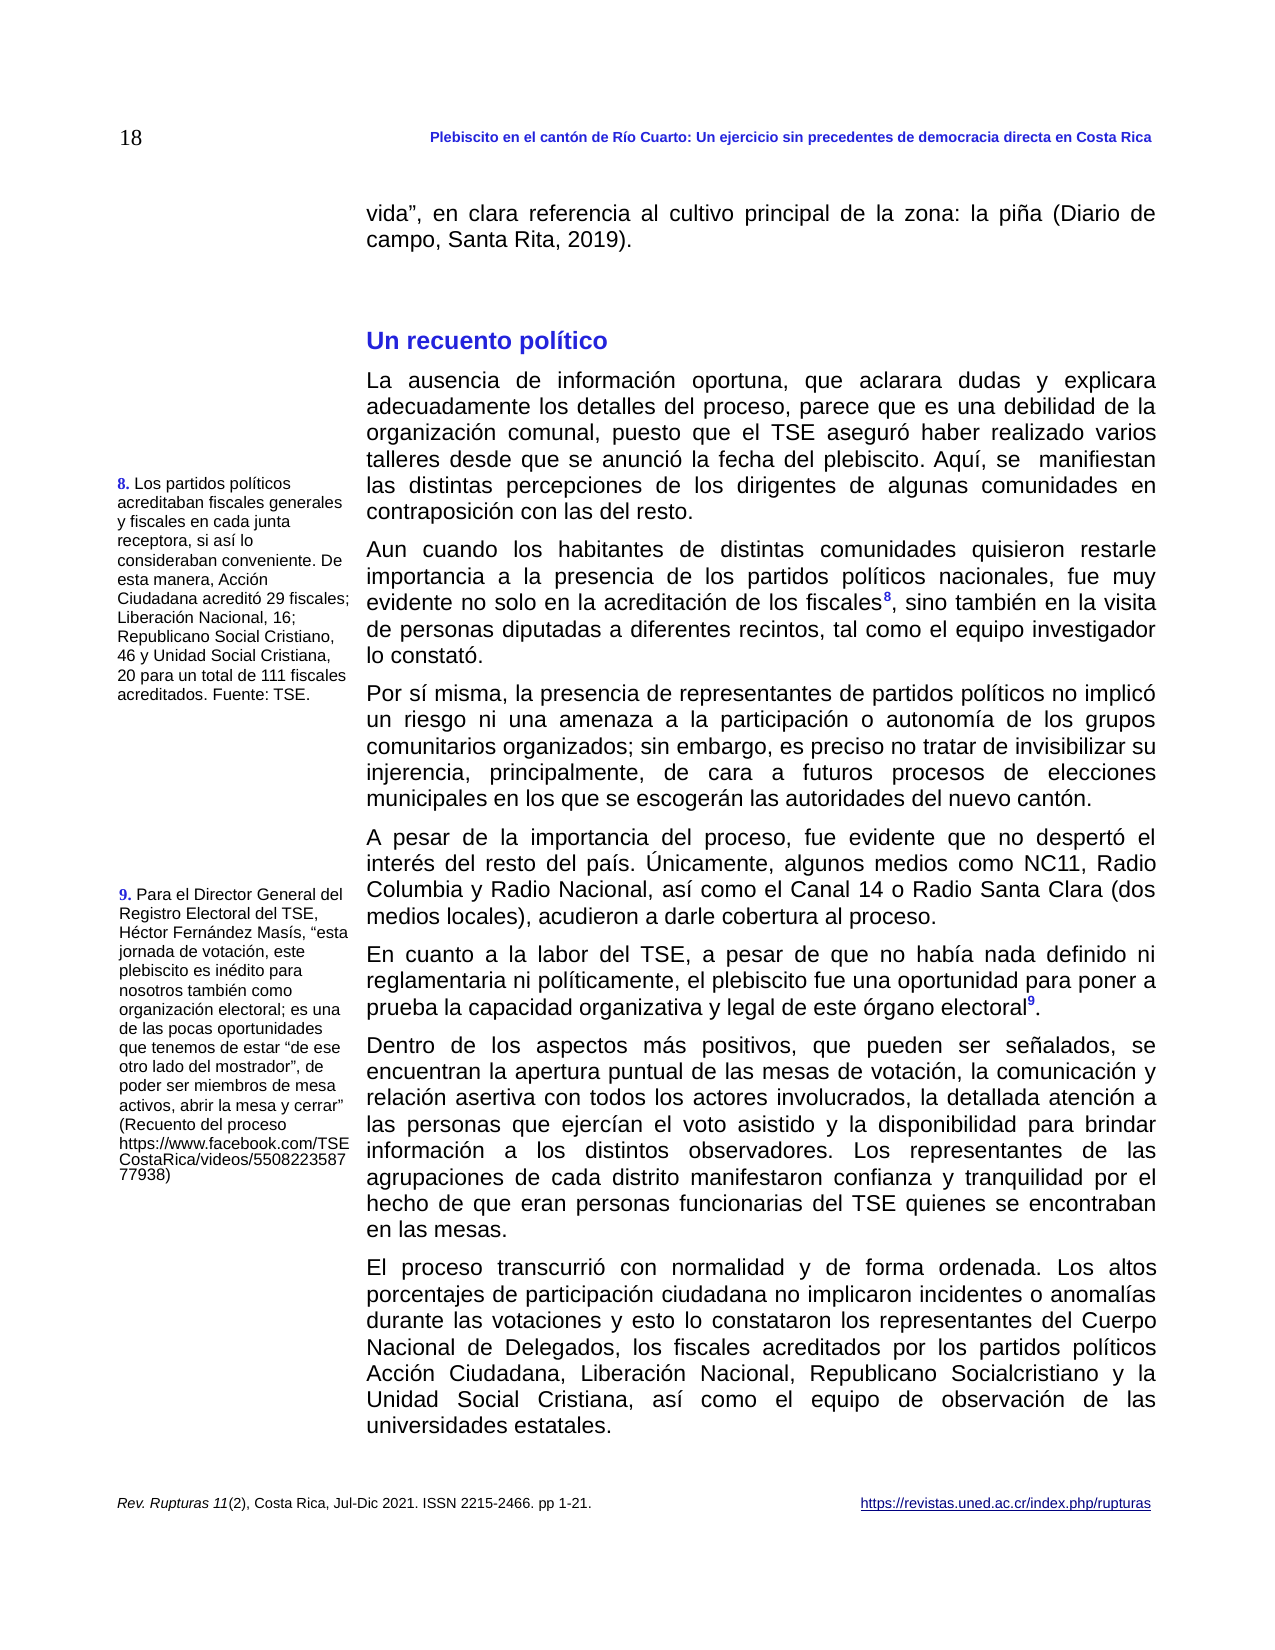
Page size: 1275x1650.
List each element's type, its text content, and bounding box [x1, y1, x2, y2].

text En cuanto a la labor del TSE, a pesar de que no había nada definido ni reglamentaria ni políticamente, el plebiscito fue una oportunidad para poner a prueba la capacidad organizativa y legal de este órgano electoral9. [366, 941, 1157, 1020]
text La ausencia de información oportuna, que aclarara dudas y explicara adecuadamente los detalles del proceso, parece que es una debilidad de la organización comunal, puesto que el TSE aseguró haber realizado varios talleres desde que se anunció la fecha del plebiscito. Aquí, se manifiestan las distintas percepciones de los dirigentes de algunas comunidades en contraposición con las del resto. [366, 367, 1157, 525]
text vida”, en clara referencia al cultivo principal de la zona: la piña (Diario de campo, Santa Rita, 2019). [366, 200, 1157, 252]
text A pesar de la importancia del proceso, fue evidente que no despertó el interés del resto del país. Únicamente, algunos medios como NC11, Radio Columbia y Radio Nacional, así como el Canal 14 o Radio Santa Clara (dos medios locales), acudieron a darle cobertura al proceso. [366, 823, 1157, 929]
text El proceso transcurrió con normalidad y de forma ordenada. Los altos porcentajes de participación ciudadana no implicaron incidentes o anomalías durante las votaciones y esto lo constataron los representantes del Cuerpo Nacional de Delegados, los fiscales acreditados por los partidos políticos Acción Ciudadana, Liberación Nacional, Republicano Socialcristiano y la Unidad Social Cristiana, así como el equipo de observación de las universidades estatales. [366, 1254, 1157, 1439]
text Por sí misma, la presencia de representantes de partidos políticos no implicó un riesgo ni una amenaza a la participación o autonomía de los grupos comunitarios organizados; sin embargo, es preciso no tratar de invisibilizar su injerencia, principalmente, de cara a futuros procesos de elecciones municipales en los que se escogerán las autoridades del nuevo cantón. [366, 680, 1157, 812]
text Aun cuando los habitantes de distintas comunidades quisieron restarle importancia a la presencia de los partidos políticos nacionales, fue muy evidente no solo en la acreditación de los fiscales8, sino también en la visita de personas diputadas a diferentes recintos, tal como el equipo investigador lo constató. [366, 536, 1157, 668]
text Dentro de los aspectos más positivos, que pueden ser señalados, se encuentran la apertura puntual de las mesas de votación, la comunicación y relación asertiva con todos los actores involucrados, la detallada atención a las personas que ejercían el voto asistido y la disponibilidad para brindar información a los distintos observadores. Los representantes de las agrupaciones de cada distrito manifestaron confianza y tranquilidad por el hecho de que eran personas funcionarias del TSE quienes se encontraban en las mesas. [366, 1032, 1157, 1242]
subtitle Un recuento político [366, 326, 1157, 355]
